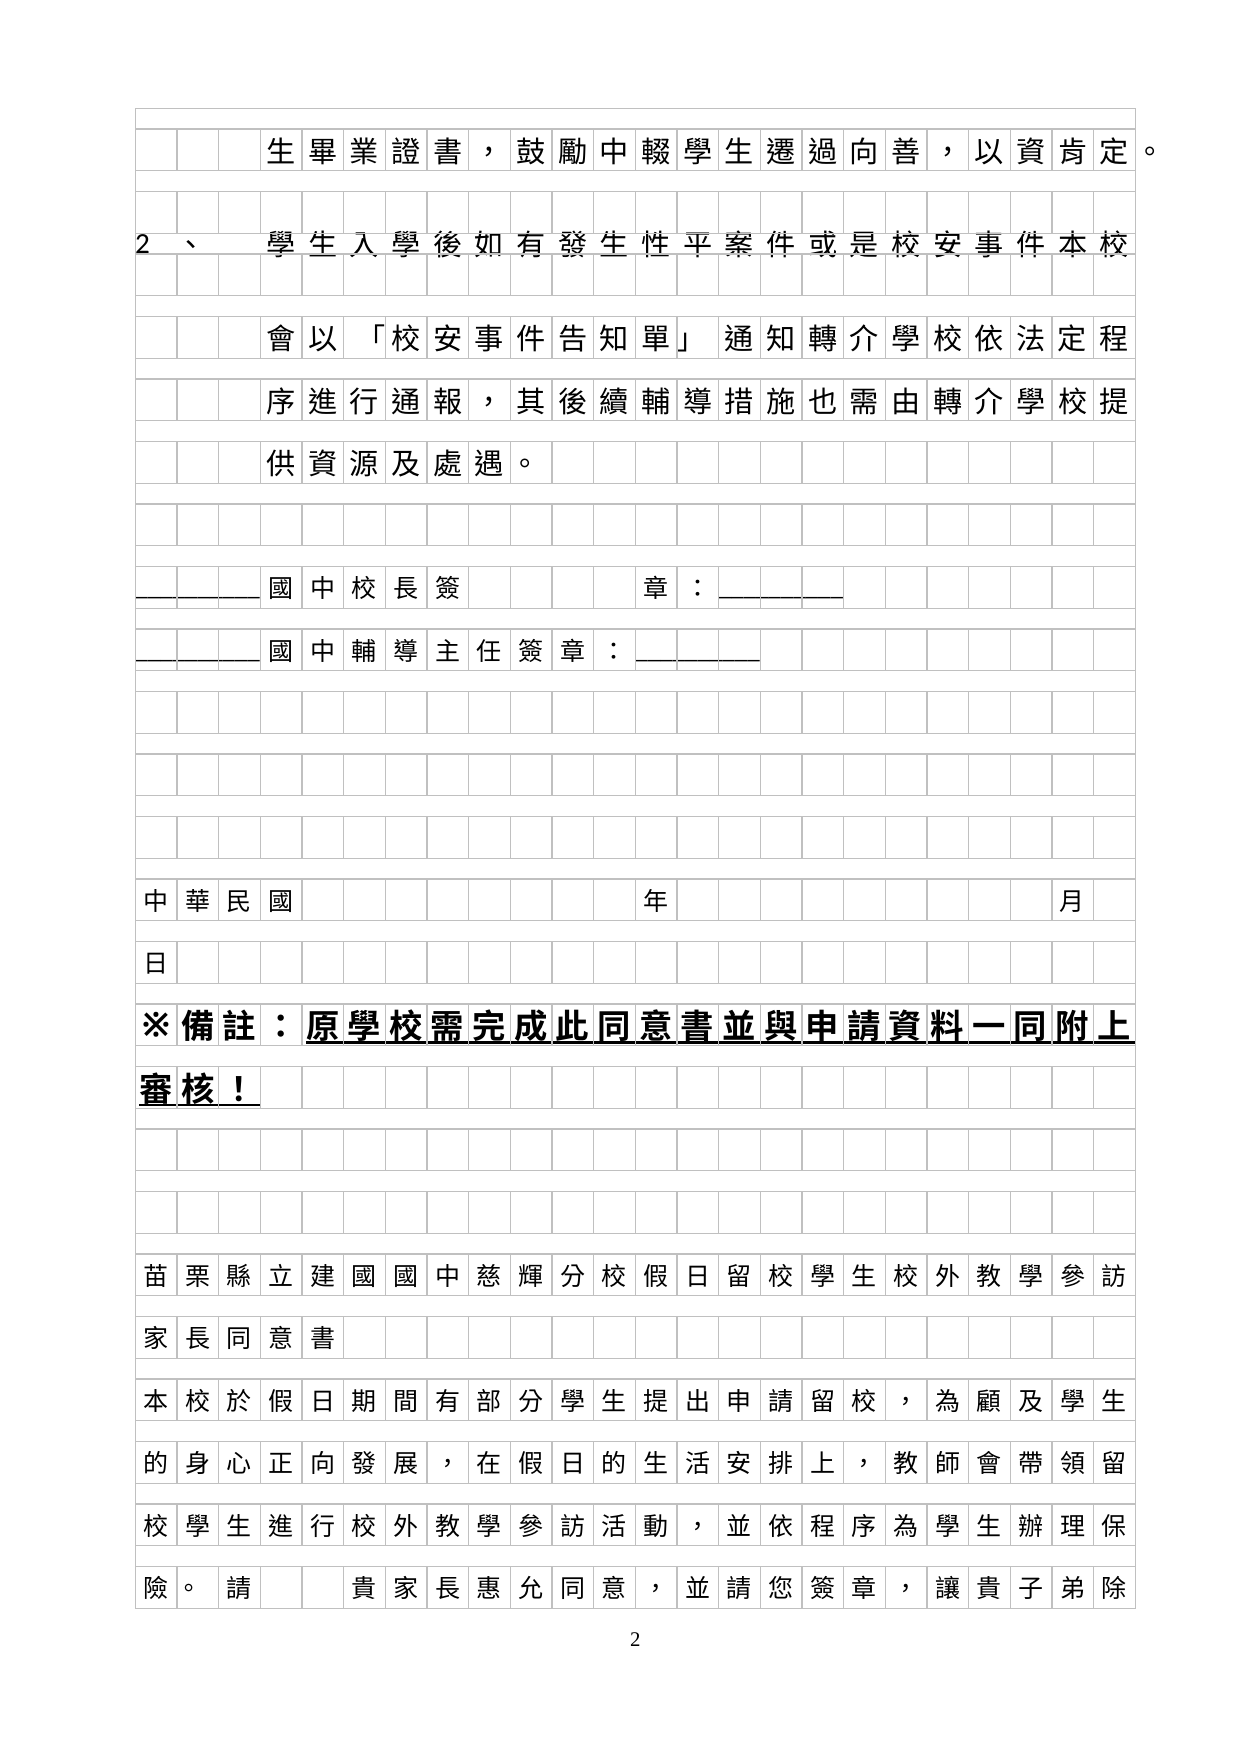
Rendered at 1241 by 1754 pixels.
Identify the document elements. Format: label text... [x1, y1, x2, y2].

text 輝 [511, 1255, 551, 1295]
list 學生入學後如有發生性平案件或是校安事件本校會以「校安事件告知單」通知轉介學校依法定程序進行通報，其後續輔導措施也需由轉介學校提供資源及處遇。 [219, 380, 260, 420]
list 學生入學後如有發生性平案件或是校安事件本校會以「校安事件告知單」通知轉介學校依法定程序進行通報，其後續輔導措施也需由轉介學校提供資源及處遇。 [386, 192, 426, 233]
list 學生入學後如有發生性平案件或是校安事件本校會以「校安事件告知單」通知轉介學校依法定程序進行通報，其後續輔導措施也需由轉介學校提供資源及處遇。 [761, 380, 801, 420]
list 學生入學後如有發生性平案件或是校安事件本校會以「校安事件告知單」通知轉介學校依法定程序進行通報，其後續輔導措施也需由轉介學校提供資源及處遇。 [969, 192, 1010, 233]
list 學生入學後如有發生性平案件或是校安事件本校會以「校安事件告知單」通知轉介學校依法定程序進行通報，其後續輔導措施也需由轉介學校提供資源及處遇。 [178, 255, 218, 295]
list 學生入學後如有發生性平案件或是校安事件本校會以「校安事件告知單」通知轉介學校依法定程序進行通報，其後續輔導措施也需由轉介學校提供資源及處遇。 [803, 317, 843, 358]
list 學生入學後如有發生性平案件或是校安事件本校會以「校安事件告知單」通知轉介學校依法定程序進行通報，其後續輔導措施也需由轉介學校提供資源及處遇。 [899, 234, 987, 253]
text ※備註：原學校需完成此同意書並與申請資料一同附上審核！ [1019, 1015, 1040, 1041]
list 學生入學後如有發生性平案件或是校安事件本校會以「校安事件告知單」通知轉介學校依法定程序進行通報，其後續輔導措施也需由轉介學校提供資源及處遇。 [344, 380, 385, 420]
text ※備註：原學校需完成此同意書並與申請資料一同附上審核！ [219, 1005, 260, 1045]
text ※備註：原學校需完成此同意書並與申請資料一同附上審核！ [428, 1067, 468, 1108]
list 學生入學後如有發生性平案件或是校安事件本校會以「校安事件告知單」通知轉介學校依法定程序進行通報，其後續輔導措施也需由轉介學校提供資源及處遇。 [344, 255, 385, 295]
list 學生入學後如有發生性平案件或是校安事件本校會以「校安事件告知單」通知轉介學校依法定程序進行通報，其後續輔導措施也需由轉介學校提供資源及處遇。 [928, 442, 968, 483]
text [678, 1317, 718, 1358]
text __________國中校長簽 章：__________ [636, 567, 676, 608]
list 學生入學後如有發生性平案件或是校安事件本校會以「校安事件告知單」通知轉介學校依法定程序進行通報，其後續輔導措施也需由轉介學校提供資源及處遇。 [136, 317, 176, 358]
text [803, 942, 843, 983]
list 學生入學後如有發生性平案件或是校安事件本校會以「校安事件告知單」通知轉介學校依法定程序進行通報，其後續輔導措施也需由轉介學校提供資源及處遇。 [219, 255, 260, 295]
list 學生入學後如有發生性平案件或是校安事件本校會以「校安事件告知單」通知轉介學校依法定程序進行通報，其後續輔導措施也需由轉介學校提供資源及處遇。 [511, 192, 551, 233]
text 教 [969, 1255, 1010, 1295]
list 學生入學後如有發生性平案件或是校安事件本校會以「校安事件告知單」通知轉介學校依法定程序進行通報，其後續輔導措施也需由轉介學校提供資源及處遇。 [1094, 317, 1135, 358]
text ※備註：原學校需完成此同意書並與申請資料一同附上審核！ [178, 1067, 218, 1104]
list 學生入學後如有發生性平案件或是校安事件本校會以「校安事件告知單」通知轉介學校依法定程序進行通報，其後續輔導措施也需由轉介學校提供資源及處遇。 [886, 317, 926, 358]
list 學生入學後如有發生性平案件或是校安事件本校會以「校安事件告知單」通知轉介學校依法定程序進行通報，其後續輔導措施也需由轉介學校提供資源及處遇。 [428, 442, 468, 483]
text [969, 942, 1010, 983]
text [386, 942, 426, 983]
text [1011, 880, 1051, 920]
text ※備註：原學校需完成此同意書並與申請資料一同附上審核！ [1094, 1067, 1135, 1108]
text 校 [594, 1255, 635, 1295]
text 訪 [1094, 1255, 1135, 1295]
text ※備註：原學校需完成此同意書並與申請資料一同附上審核！ [719, 1067, 760, 1108]
list 學生入學後如有發生性平案件或是校安事件本校會以「校安事件告知單」通知轉介學校依法定程序進行通報，其後續輔導措施也需由轉介學校提供資源及處遇。 [636, 380, 676, 420]
text __________國中輔導主任簽章：__________ [1011, 630, 1051, 670]
list 學生入學後如有發生性平案件或是校安事件本校會以「校安事件告知單」通知轉介學校依法定程序進行通報，其後續輔導措施也需由轉介學校提供資源及處遇。 [386, 317, 426, 358]
list 學生入學後如有發生性平案件或是校安事件本校會以「校安事件告知單」通知轉介學校依法定程序進行通報，其後續輔導措施也需由轉介學校提供資源及處遇。 [678, 380, 718, 420]
text __________國中校長簽 章：__________ [428, 567, 468, 608]
text 校 [761, 1255, 801, 1295]
text __________國中校長簽 章：__________ [969, 567, 1010, 608]
text ※備註：原學校需完成此同意書並與申請資料一同附上審核！ [386, 1067, 426, 1108]
list 學生入學後如有發生性平案件或是校安事件本校會以「校安事件告知單」通知轉介學校依法定程序進行通報，其後續輔導措施也需由轉介學校提供資源及處遇。 [928, 317, 968, 358]
text [719, 942, 760, 983]
text __________國中輔導主任簽章：__________ [511, 630, 551, 670]
list 學生入學後如有發生性平案件或是校安事件本校會以「校安事件告知單」通知轉介學校依法定程序進行通報，其後續輔導措施也需由轉介學校提供資源及處遇。 [553, 317, 593, 358]
text [928, 880, 968, 920]
list 學生入學後如有發生性平案件或是校安事件本校會以「校安事件告知單」通知轉介學校依法定程序進行通報，其後續輔導措施也需由轉介學校提供資源及處遇。 [386, 442, 426, 483]
text 參 [1053, 1255, 1093, 1295]
list 學生入學後如有發生性平案件或是校安事件本校會以「校安事件告知單」通知轉介學校依法定程序進行通報，其後續輔導措施也需由轉介學校提供資源及處遇。 [553, 442, 593, 483]
list 學生入學後如有發生性平案件或是校安事件本校會以「校安事件告知單」通知轉介學校依法定程序進行通報，其後續輔導措施也需由轉介學校提供資源及處遇。 [886, 442, 926, 483]
list 學生入學後如有發生性平案件或是校安事件本校會以「校安事件告知單」通知轉介學校依法定程序進行通報，其後續輔導措施也需由轉介學校提供資源及處遇。 [719, 380, 760, 420]
list 學生入學後如有發生性平案件或是校安事件本校會以「校安事件告知單」通知轉介學校依法定程序進行通報，其後續輔導措施也需由轉介學校提供資源及處遇。 [803, 380, 843, 420]
text __________國中輔導主任簽章：__________ [428, 630, 468, 670]
list 學生入學後如有發生性平案件或是校安事件本校會以「校安事件告知單」通知轉介學校依法定程序進行通報，其後續輔導措施也需由轉介學校提供資源及處遇。 [136, 296, 1135, 316]
text 國 [386, 1255, 426, 1295]
text 國 [261, 880, 301, 920]
text [1053, 942, 1093, 983]
text __________國中校長簽 章：__________ [219, 567, 260, 608]
text ※備註：原學校需完成此同意書並與申請資料一同附上審核！ [178, 1005, 218, 1045]
text [511, 942, 551, 983]
text [553, 1317, 593, 1358]
text __________國中輔導主任簽章：__________ [969, 630, 1010, 670]
text 中 [136, 880, 176, 920]
list 學生入學後如有發生性平案件或是校安事件本校會以「校安事件告知單」通知轉介學校依法定程序進行通報，其後續輔導措施也需由轉介學校提供資源及處遇。 [1053, 317, 1093, 358]
text [386, 880, 426, 920]
list 學生入學後如有發生性平案件或是校安事件本校會以「校安事件告知單」通知轉介學校依法定程序進行通報，其後續輔導措施也需由轉介學校提供資源及處遇。 [344, 442, 385, 483]
text ※備註：原學校需完成此同意書並與申請資料一同附上審核！ [136, 1005, 176, 1045]
list 學生入學後如有發生性平案件或是校安事件本校會以「校安事件告知單」通知轉介學校依法定程序進行通報，其後續輔導措施也需由轉介學校提供資源及處遇。 [428, 317, 468, 358]
text ※備註：原學校需完成此同意書並與申請資料一同附上審核！ [553, 1005, 593, 1041]
list 學生入學後如有發生性平案件或是校安事件本校會以「校安事件告知單」通知轉介學校依法定程序進行通報，其後續輔導措施也需由轉介學校提供資源及處遇。 [1011, 192, 1051, 233]
text __________國中校長簽 章：__________ [178, 567, 218, 608]
list 學生入學後如有發生性平案件或是校安事件本校會以「校安事件告知單」通知轉介學校依法定程序進行通報，其後續輔導措施也需由轉介學校提供資源及處遇。 [344, 192, 385, 233]
text __________國中校長簽 章：__________ [594, 567, 635, 608]
text [803, 880, 843, 920]
text [678, 942, 718, 983]
text __________國中校長簽 章：__________ [136, 546, 1135, 566]
text ※備註：原學校需完成此同意書並與申請資料一同附上審核！ [886, 1005, 926, 1041]
text ※備註：原學校需完成此同意書並與申請資料一同附上審核！ [1053, 1005, 1093, 1041]
text __________國中輔導主任簽章：__________ [136, 609, 1135, 628]
text [719, 1317, 760, 1358]
list 學生入學後如有發生性平案件或是校安事件本校會以「校安事件告知單」通知轉介學校依法定程序進行通報，其後續輔導措施也需由轉介學校提供資源及處遇。 [303, 255, 343, 295]
text 苗 [136, 1255, 176, 1295]
list 學生入學後如有發生性平案件或是校安事件本校會以「校安事件告知單」通知轉介學校依法定程序進行通報，其後續輔導措施也需由轉介學校提供資源及處遇。 [469, 442, 510, 483]
text [511, 880, 551, 920]
list 學生入學後如有發生性平案件或是校安事件本校會以「校安事件告知單」通知轉介學校依法定程序進行通報，其後續輔導措施也需由轉介學校提供資源及處遇。 [386, 380, 426, 420]
text ※備註：原學校需完成此同意書並與申請資料一同附上審核！ [344, 1067, 385, 1108]
list 學生入學後如有發生性平案件或是校安事件本校會以「校安事件告知單」通知轉介學校依法定程序進行通報，其後續輔導措施也需由轉介學校提供資源及處遇。 [1011, 442, 1051, 483]
list 學生入學後如有發生性平案件或是校安事件本校會以「校安事件告知單」通知轉介學校依法定程序進行通報，其後續輔導措施也需由轉介學校提供資源及處遇。 [219, 192, 260, 233]
text 栗 [178, 1255, 218, 1295]
text 國 [344, 1255, 385, 1295]
list 學生入學後如有發生性平案件或是校安事件本校會以「校安事件告知單」通知轉介學校依法定程序進行通報，其後續輔導措施也需由轉介學校提供資源及處遇。 [1094, 442, 1135, 483]
list 學生入學後如有發生性平案件或是校安事件本校會以「校安事件告知單」通知轉介學校依法定程序進行通報，其後續輔導措施也需由轉介學校提供資源及處遇。 [303, 380, 343, 420]
text __________國中輔導主任簽章：__________ [469, 630, 510, 670]
text __________國中校長簽 章：__________ [511, 567, 551, 608]
list 學生入學後如有發生性平案件或是校安事件本校會以「校安事件告知單」通知轉介學校依法定程序進行通報，其後續輔導措施也需由轉介學校提供資源及處遇。 [386, 255, 426, 295]
list 學生入學後如有發生性平案件或是校安事件本校會以「校安事件告知單」通知轉介學校依法定程序進行通報，其後續輔導措施也需由轉介學校提供資源及處遇。 [1053, 380, 1093, 420]
list 學生入學後如有發生性平案件或是校安事件本校會以「校安事件告知單」通知轉介學校依法定程序進行通報，其後續輔導措施也需由轉介學校提供資源及處遇。 [553, 192, 593, 233]
text ※備註：原學校需完成此同意書並與申請資料一同附上審核！ [303, 1067, 343, 1108]
text [928, 1317, 968, 1358]
list 本校承諾該生於慈輝分校就讀期間，若發生適應不良之情形時，同意立即讓該生轉回原校就讀，以保障學生受教權益。若該生於慈輝分校順利完成學業，本校將優先尊重慈輝分校之建議核發該生畢業證書，鼓勵中輟學生遷過向善，以資肯定。 [136, 109, 1135, 128]
text __________國中校長簽 章：__________ [469, 567, 510, 608]
list 學生入學後如有發生性平案件或是校安事件本校會以「校安事件告知單」通知轉介學校依法定程序進行通報，其後續輔導措施也需由轉介學校提供資源及處遇。 [178, 192, 218, 233]
list 學生入學後如有發生性平案件或是校安事件本校會以「校安事件告知單」通知轉介學校依法定程序進行通報，其後續輔導措施也需由轉介學校提供資源及處遇。 [553, 255, 593, 295]
text ※備註：原學校需完成此同意書並與申請資料一同附上審核！ [1094, 1005, 1135, 1041]
text __________國中輔導主任簽章：__________ [844, 630, 885, 670]
list 學生入學後如有發生性平案件或是校安事件本校會以「校安事件告知單」通知轉介學校依法定程序進行通報，其後續輔導措施也需由轉介學校提供資源及處遇。 [594, 317, 635, 358]
text [261, 942, 301, 983]
text __________國中校長簽 章：__________ [303, 567, 343, 608]
text ※備註：原學校需完成此同意書並與申請資料一同附上審核！ [719, 1005, 760, 1041]
list 學生入學後如有發生性平案件或是校安事件本校會以「校安事件告知單」通知轉介學校依法定程序進行通報，其後續輔導措施也需由轉介學校提供資源及處遇。 [719, 317, 760, 358]
text ※備註：原學校需完成此同意書並與申請資料一同附上審核！ [761, 1005, 801, 1041]
text __________國中輔導主任簽章：__________ [928, 630, 968, 670]
text __________國中校長簽 章：__________ [136, 567, 176, 608]
text 生 [844, 1255, 885, 1295]
text ※備註：原學校需完成此同意書並與申請資料一同附上審核！ [219, 1067, 260, 1104]
text ※備註：原學校需完成此同意書並與申請資料一同附上審核！ [1011, 1067, 1051, 1108]
list 學生入學後如有發生性平案件或是校安事件本校會以「校安事件告知單」通知轉介學校依法定程序進行通報，其後續輔導措施也需由轉介學校提供資源及處遇。 [761, 255, 801, 295]
text ※備註：原學校需完成此同意書並與申請資料一同附上審核！ [386, 1005, 426, 1041]
text 建 [303, 1255, 343, 1295]
text ※備註：原學校需完成此同意書並與申請資料一同附上審核！ [1011, 1005, 1051, 1041]
text [761, 1317, 801, 1358]
text ※備註：原學校需完成此同意書並與申請資料一同附上審核！ [678, 1067, 718, 1108]
text 縣 [219, 1255, 260, 1295]
text __________國中輔導主任簽章：__________ [1053, 630, 1093, 670]
list 學生入學後如有發生性平案件或是校安事件本校會以「校安事件告知單」通知轉介學校依法定程序進行通報，其後續輔導措施也需由轉介學校提供資源及處遇。 [844, 442, 885, 483]
list 學生入學後如有發生性平案件或是校安事件本校會以「校安事件告知單」通知轉介學校依法定程序進行通報，其後續輔導措施也需由轉介學校提供資源及處遇。 [719, 192, 760, 233]
text __________國中校長簽 章：__________ [553, 567, 593, 608]
text [928, 942, 968, 983]
text [594, 942, 635, 983]
list 學生入學後如有發生性平案件或是校安事件本校會以「校安事件告知單」通知轉介學校依法定程序進行通報，其後續輔導措施也需由轉介學校提供資源及處遇。 [219, 442, 260, 483]
text __________國中輔導主任簽章：__________ [344, 630, 385, 670]
text [553, 942, 593, 983]
text [886, 880, 926, 920]
list 學生入學後如有發生性平案件或是校安事件本校會以「校安事件告知單」通知轉介學校依法定程序進行通報，其後續輔導措施也需由轉介學校提供資源及處遇。 [969, 442, 1010, 483]
list 學生入學後如有發生性平案件或是校安事件本校會以「校安事件告知單」通知轉介學校依法定程序進行通報，其後續輔導措施也需由轉介學校提供資源及處遇。 [178, 317, 218, 358]
list 學生入學後如有發生性平案件或是校安事件本校會以「校安事件告知單」通知轉介學校依法定程序進行通報，其後續輔導措施也需由轉介學校提供資源及處遇。 [886, 255, 926, 295]
text [636, 1317, 676, 1358]
list 學生入學後如有發生性平案件或是校安事件本校會以「校安事件告知單」通知轉介學校依法定程序進行通報，其後續輔導措施也需由轉介學校提供資源及處遇。 [1053, 192, 1093, 233]
list 學生入學後如有發生性平案件或是校安事件本校會以「校安事件告知單」通知轉介學校依法定程序進行通報，其後續輔導措施也需由轉介學校提供資源及處遇。 [761, 192, 801, 233]
list 學生入學後如有發生性平案件或是校安事件本校會以「校安事件告知單」通知轉介學校依法定程序進行通報，其後續輔導措施也需由轉介學校提供資源及處遇。 [136, 421, 1135, 441]
text [553, 880, 593, 920]
text [636, 942, 676, 983]
text __________國中輔導主任簽章：__________ [553, 630, 593, 670]
text 學 [803, 1255, 843, 1295]
text ※備註：原學校需完成此同意書並與申請資料一同附上審核！ [594, 1005, 635, 1041]
text [428, 1317, 468, 1358]
list 學生入學後如有發生性平案件或是校安事件本校會以「校安事件告知單」通知轉介學校依法定程序進行通報，其後續輔導措施也需由轉介學校提供資源及處遇。 [928, 192, 968, 233]
text 本校於假日期間有部分學生提出申請留校，為顧及學生的身心正向發展，在假日的生活安排上，教師會帶領留校學生進行校外教學參訪活動，並依程序為學生辦理保險。請 貴家長惠允同意，並請您簽章，讓貴子弟除了有課業上的學習機會，同樣也能在人際關係有良好的互動，並能為將來的人生道路開拓更寬廣的視野，以期達到教學成效，更進而遂行本校所成立之宗旨。 [136, 1484, 1135, 1503]
list 學生入學後如有發生性平案件或是校安事件本校會以「校安事件告知單」通知轉介學校依法定程序進行通報，其後續輔導措施也需由轉介學校提供資源及處遇。 [1094, 255, 1135, 295]
list 學生入學後如有發生性平案件或是校安事件本校會以「校安事件告知單」通知轉介學校依法定程序進行通報，其後續輔導措施也需由轉介學校提供資源及處遇。 [844, 255, 885, 295]
list 學生入學後如有發生性平案件或是校安事件本校會以「校安事件告知單」通知轉介學校依法定程序進行通報，其後續輔導措施也需由轉介學校提供資源及處遇。 [594, 442, 635, 483]
text ※備註：原學校需完成此同意書並與申請資料一同附上審核！ [1053, 1067, 1093, 1108]
list 學生入學後如有發生性平案件或是校安事件本校會以「校安事件告知單」通知轉介學校依法定程序進行通報，其後續輔導措施也需由轉介學校提供資源及處遇。 [678, 255, 718, 295]
list 學生入學後如有發生性平案件或是校安事件本校會以「校安事件告知單」通知轉介學校依法定程序進行通報，其後續輔導措施也需由轉介學校提供資源及處遇。 [261, 380, 301, 420]
text [469, 942, 510, 983]
text [761, 880, 801, 920]
list 學生入學後如有發生性平案件或是校安事件本校會以「校安事件告知單」通知轉介學校依法定程序進行通報，其後續輔導措施也需由轉介學校提供資源及處遇。 [303, 192, 343, 233]
list 學生入學後如有發生性平案件或是校安事件本校會以「校安事件告知單」通知轉介學校依法定程序進行通報，其後續輔導措施也需由轉介學校提供資源及處遇。 [136, 192, 176, 233]
text 本校於假日期間有部分學生提出申請留校，為顧及學生的身心正向發展，在假日的生活安排上，教師會帶領留校學生進行校外教學參訪活動，並依程序為學生辦理保險。請 貴家長惠允同意，並請您簽章，讓貴子弟除了有課業上的學習機會，同樣也能在人際關係有良好的互動，並能為將來的人生道路開拓更寬廣的視野，以期達到教學成效，更進而遂行本校所成立之宗旨。 [136, 1359, 1135, 1378]
text 年 [636, 880, 676, 920]
text [678, 880, 718, 920]
list 學生入學後如有發生性平案件或是校安事件本校會以「校安事件告知單」通知轉介學校依法定程序進行通報，其後續輔導措施也需由轉介學校提供資源及處遇。 [844, 380, 885, 420]
list 學生入學後如有發生性平案件或是校安事件本校會以「校安事件告知單」通知轉介學校依法定程序進行通報，其後續輔導措施也需由轉介學校提供資源及處遇。 [219, 317, 260, 358]
list 學生入學後如有發生性平案件或是校安事件本校會以「校安事件告知單」通知轉介學校依法定程序進行通報，其後續輔導措施也需由轉介學校提供資源及處遇。 [365, 234, 446, 253]
list 學生入學後如有發生性平案件或是校安事件本校會以「校安事件告知單」通知轉介學校依法定程序進行通報，其後續輔導措施也需由轉介學校提供資源及處遇。 [594, 255, 635, 295]
list 學生入學後如有發生性平案件或是校安事件本校會以「校安事件告知單」通知轉介學校依法定程序進行通報，其後續輔導措施也需由轉介學校提供資源及處遇。 [636, 442, 676, 483]
text [136, 1234, 1135, 1253]
list 學生入學後如有發生性平案件或是校安事件本校會以「校安事件告知單」通知轉介學校依法定程序進行通報，其後續輔導措施也需由轉介學校提供資源及處遇。 [178, 380, 218, 420]
text [1011, 1317, 1051, 1358]
list 學生入學後如有發生性平案件或是校安事件本校會以「校安事件告知單」通知轉介學校依法定程序進行通報，其後續輔導措施也需由轉介學校提供資源及處遇。 [719, 442, 760, 483]
text __________國中校長簽 章：__________ [803, 567, 843, 608]
text ※備註：原學校需完成此同意書並與申請資料一同附上審核！ [594, 1067, 635, 1108]
text [386, 1317, 426, 1358]
text 本校於假日期間有部分學生提出申請留校，為顧及學生的身心正向發展，在假日的生活安排上，教師會帶領留校學生進行校外教學參訪活動，並依程序為學生辦理保險。請 貴家長惠允同意，並請您簽章，讓貴子弟除了有課業上的學習機會，同樣也能在人際關係有良好的互動，並能為將來的人生道路開拓更寬廣的視野，以期達到教學成效，更進而遂行本校所成立之宗旨。 [136, 1546, 1135, 1566]
text [1094, 1317, 1135, 1358]
text ※備註：原學校需完成此同意書並與申請資料一同附上審核！ [261, 1005, 301, 1045]
text [511, 1317, 551, 1358]
text __________國中校長簽 章：__________ [344, 567, 385, 608]
text __________國中輔導主任簽章：__________ [636, 630, 676, 670]
list 學生入學後如有發生性平案件或是校安事件本校會以「校安事件告知單」通知轉介學校依法定程序進行通報，其後續輔導措施也需由轉介學校提供資源及處遇。 [428, 255, 468, 295]
list 學生入學後如有發生性平案件或是校安事件本校會以「校安事件告知單」通知轉介學校依法定程序進行通報，其後續輔導措施也需由轉介學校提供資源及處遇。 [261, 442, 301, 483]
text __________國中校長簽 章：__________ [261, 567, 301, 608]
text ※備註：原學校需完成此同意書並與申請資料一同附上審核！ [928, 1005, 968, 1041]
text ※備註：原學校需完成此同意書並與申請資料一同附上審核！ [886, 1067, 926, 1108]
text ※備註：原學校需完成此同意書並與申請資料一同附上審核！ [136, 1046, 1135, 1066]
list 學生入學後如有發生性平案件或是校安事件本校會以「校安事件告知單」通知轉介學校依法定程序進行通報，其後續輔導措施也需由轉介學校提供資源及處遇。 [594, 192, 635, 233]
list 學生入學後如有發生性平案件或是校安事件本校會以「校安事件告知單」通知轉介學校依法定程序進行通報，其後續輔導措施也需由轉介學校提供資源及處遇。 [886, 192, 926, 233]
text __________國中輔導主任簽章：__________ [1094, 630, 1135, 670]
text ※備註：原學校需完成此同意書並與申請資料一同附上審核！ [303, 1005, 343, 1045]
text 中 [428, 1255, 468, 1295]
text ※備註：原學校需完成此同意書並與申請資料一同附上審核！ [678, 1005, 718, 1041]
text [594, 880, 635, 920]
text [136, 859, 1135, 878]
list 學生入學後如有發生性平案件或是校安事件本校會以「校安事件告知單」通知轉介學校依法定程序進行通報，其後續輔導措施也需由轉介學校提供資源及處遇。 [1011, 317, 1051, 358]
list 學生入學後如有發生性平案件或是校安事件本校會以「校安事件告知單」通知轉介學校依法定程序進行通報，其後續輔導措施也需由轉介學校提供資源及處遇。 [844, 317, 885, 358]
list 學生入學後如有發生性平案件或是校安事件本校會以「校安事件告知單」通知轉介學校依法定程序進行通報，其後續輔導措施也需由轉介學校提供資源及處遇。 [803, 255, 843, 295]
list 學生入學後如有發生性平案件或是校安事件本校會以「校安事件告知單」通知轉介學校依法定程序進行通報，其後續輔導措施也需由轉介學校提供資源及處遇。 [511, 380, 551, 420]
list 學生入學後如有發生性平案件或是校安事件本校會以「校安事件告知單」通知轉介學校依法定程序進行通報，其後續輔導措施也需由轉介學校提供資源及處遇。 [469, 192, 510, 233]
text __________國中輔導主任簽章：__________ [803, 630, 843, 670]
list 學生入學後如有發生性平案件或是校安事件本校會以「校安事件告知單」通知轉介學校依法定程序進行通報，其後續輔導措施也需由轉介學校提供資源及處遇。 [761, 317, 801, 358]
text ※備註：原學校需完成此同意書並與申請資料一同附上審核！ [844, 1005, 885, 1041]
list 學生入學後如有發生性平案件或是校安事件本校會以「校安事件告知單」通知轉介學校依法定程序進行通報，其後續輔導措施也需由轉介學校提供資源及處遇。 [553, 380, 593, 420]
text [969, 880, 1010, 920]
list 學生入學後如有發生性平案件或是校安事件本校會以「校安事件告知單」通知轉介學校依法定程序進行通報，其後續輔導措施也需由轉介學校提供資源及處遇。 [594, 380, 635, 420]
list 學生入學後如有發生性平案件或是校安事件本校會以「校安事件告知單」通知轉介學校依法定程序進行通報，其後續輔導措施也需由轉介學校提供資源及處遇。 [969, 255, 1010, 295]
list 學生入學後如有發生性平案件或是校安事件本校會以「校安事件告知單」通知轉介學校依法定程序進行通報，其後續輔導措施也需由轉介學校提供資源及處遇。 [261, 317, 301, 358]
text __________國中校長簽 章：__________ [1053, 567, 1093, 608]
text 留 [719, 1255, 760, 1295]
list 學生入學後如有發生性平案件或是校安事件本校會以「校安事件告知單」通知轉介學校依法定程序進行通報，其後續輔導措施也需由轉介學校提供資源及處遇。 [636, 255, 676, 295]
text 假 [636, 1255, 676, 1295]
text [719, 880, 760, 920]
text [136, 921, 1135, 941]
list 學生入學後如有發生性平案件或是校安事件本校會以「校安事件告知單」通知轉介學校依法定程序進行通報，其後續輔導措施也需由轉介學校提供資源及處遇。 [178, 442, 218, 483]
text [428, 880, 468, 920]
list 學生入學後如有發生性平案件或是校安事件本校會以「校安事件告知單」通知轉介學校依法定程序進行通報，其後續輔導措施也需由轉介學校提供資源及處遇。 [1011, 380, 1051, 420]
text __________國中輔導主任簽章：__________ [136, 630, 176, 670]
text ※備註：原學校需完成此同意書並與申請資料一同附上審核！ [469, 1067, 510, 1108]
text ※備註：原學校需完成此同意書並與申請資料一同附上審核！ [136, 984, 1135, 1003]
text [1094, 942, 1135, 983]
text [344, 880, 385, 920]
text 意 [261, 1317, 301, 1358]
list 學生入學後如有發生性平案件或是校安事件本校會以「校安事件告知單」通知轉介學校依法定程序進行通報，其後續輔導措施也需由轉介學校提供資源及處遇。 [1094, 380, 1135, 420]
text __________國中校長簽 章：__________ [386, 567, 426, 608]
list 學生入學後如有發生性平案件或是校安事件本校會以「校安事件告知單」通知轉介學校依法定程序進行通報，其後續輔導措施也需由轉介學校提供資源及處遇。 [886, 380, 926, 420]
text [428, 942, 468, 983]
list 學生入學後如有發生性平案件或是校安事件本校會以「校安事件告知單」通知轉介學校依法定程序進行通報，其後續輔導措施也需由轉介學校提供資源及處遇。 [469, 380, 510, 420]
list 學生入學後如有發生性平案件或是校安事件本校會以「校安事件告知單」通知轉介學校依法定程序進行通報，其後續輔導措施也需由轉介學校提供資源及處遇。 [678, 192, 718, 233]
list 學生入學後如有發生性平案件或是校安事件本校會以「校安事件告知單」通知轉介學校依法定程序進行通報，其後續輔導措施也需由轉介學校提供資源及處遇。 [844, 192, 885, 233]
text [469, 1317, 510, 1358]
text __________國中輔導主任簽章：__________ [219, 630, 260, 670]
text 同 [219, 1317, 260, 1358]
list 學生入學後如有發生性平案件或是校安事件本校會以「校安事件告知單」通知轉介學校依法定程序進行通報，其後續輔導措施也需由轉介學校提供資源及處遇。 [428, 380, 468, 420]
text ※備註：原學校需完成此同意書並與申請資料一同附上審核！ [136, 1067, 176, 1108]
text 書 [303, 1317, 343, 1358]
text [303, 880, 343, 920]
text ※備註：原學校需完成此同意書並與申請資料一同附上審核！ [803, 1067, 843, 1108]
text __________國中輔導主任簽章：__________ [386, 630, 426, 670]
text ※備註：原學校需完成此同意書並與申請資料一同附上審核！ [761, 1067, 801, 1108]
text [1094, 880, 1135, 920]
text __________國中輔導主任簽章：__________ [719, 630, 760, 670]
list 學生入學後如有發生性平案件或是校安事件本校會以「校安事件告知單」通知轉介學校依法定程序進行通報，其後續輔導措施也需由轉介學校提供資源及處遇。 [344, 317, 385, 358]
text [344, 1317, 385, 1358]
list 學生入學後如有發生性平案件或是校安事件本校會以「校安事件告知單」通知轉介學校依法定程序進行通報，其後續輔導措施也需由轉介學校提供資源及處遇。 [719, 255, 760, 295]
list 學生入學後如有發生性平案件或是校安事件本校會以「校安事件告知單」通知轉介學校依法定程序進行通報，其後續輔導措施也需由轉介學校提供資源及處遇。 [140, 234, 321, 253]
text ※備註：原學校需完成此同意書並與申請資料一同附上審核！ [969, 1067, 1010, 1108]
list 學生入學後如有發生性平案件或是校安事件本校會以「校安事件告知單」通知轉介學校依法定程序進行通報，其後續輔導措施也需由轉介學校提供資源及處遇。 [428, 192, 468, 233]
text ※備註：原學校需完成此同意書並與申請資料一同附上審核！ [511, 1005, 551, 1041]
text ※備註：原學校需完成此同意書並與申請資料一同附上審核！ [636, 1005, 676, 1041]
list 學生入學後如有發生性平案件或是校安事件本校會以「校安事件告知單」通知轉介學校依法定程序進行通報，其後續輔導措施也需由轉介學校提供資源及處遇。 [136, 255, 176, 295]
text [844, 1317, 885, 1358]
text __________國中校長簽 章：__________ [761, 567, 801, 608]
text __________國中輔導主任簽章：__________ [594, 630, 635, 670]
list 學生入學後如有發生性平案件或是校安事件本校會以「校安事件告知單」通知轉介學校依法定程序進行通報，其後續輔導措施也需由轉介學校提供資源及處遇。 [511, 317, 551, 358]
text ※備註：原學校需完成此同意書並與申請資料一同附上審核！ [636, 1067, 676, 1108]
text [469, 880, 510, 920]
text [136, 1296, 1135, 1316]
list 學生入學後如有發生性平案件或是校安事件本校會以「校安事件告知單」通知轉介學校依法定程序進行通報，其後續輔導措施也需由轉介學校提供資源及處遇。 [136, 359, 1135, 378]
text [1053, 1317, 1093, 1358]
text ※備註：原學校需完成此同意書並與申請資料一同附上審核！ [261, 1067, 301, 1108]
text ※備註：原學校需完成此同意書並與申請資料一同附上審核！ [803, 1005, 843, 1041]
text ※備註：原學校需完成此同意書並與申請資料一同附上審核！ [603, 1015, 624, 1041]
text 立 [261, 1255, 301, 1295]
list 學生入學後如有發生性平案件或是校安事件本校會以「校安事件告知單」通知轉介學校依法定程序進行通報，其後續輔導措施也需由轉介學校提供資源及處遇。 [261, 192, 301, 233]
list 學生入學後如有發生性平案件或是校安事件本校會以「校安事件告知單」通知轉介學校依法定程序進行通報，其後續輔導措施也需由轉介學校提供資源及處遇。 [136, 171, 1135, 191]
list 學生入學後如有發生性平案件或是校安事件本校會以「校安事件告知單」通知轉介學校依法定程序進行通報，其後續輔導措施也需由轉介學校提供資源及處遇。 [469, 317, 510, 358]
text ※備註：原學校需完成此同意書並與申請資料一同附上審核！ [928, 1067, 968, 1108]
text __________國中校長簽 章：__________ [886, 567, 926, 608]
list 學生入學後如有發生性平案件或是校安事件本校會以「校安事件告知單」通知轉介學校依法定程序進行通報，其後續輔導措施也需由轉介學校提供資源及處遇。 [803, 442, 843, 483]
text 日 [136, 942, 176, 983]
list 學生入學後如有發生性平案件或是校安事件本校會以「校安事件告知單」通知轉介學校依法定程序進行通報，其後續輔導措施也需由轉介學校提供資源及處遇。 [1053, 442, 1093, 483]
text [761, 942, 801, 983]
text 外 [928, 1255, 968, 1295]
list 學生入學後如有發生性平案件或是校安事件本校會以「校安事件告知單」通知轉介學校依法定程序進行通報，其後續輔導措施也需由轉介學校提供資源及處遇。 [761, 442, 801, 483]
text __________國中輔導主任簽章：__________ [886, 630, 926, 670]
text 慈 [469, 1255, 510, 1295]
text __________國中輔導主任簽章：__________ [178, 630, 218, 670]
list 學生入學後如有發生性平案件或是校安事件本校會以「校安事件告知單」通知轉介學校依法定程序進行通報，其後續輔導措施也需由轉介學校提供資源及處遇。 [636, 192, 676, 233]
text 分 [553, 1255, 593, 1295]
text ※備註：原學校需完成此同意書並與申請資料一同附上審核！ [511, 1067, 551, 1108]
text ※備註：原學校需完成此同意書並與申請資料一同附上審核！ [844, 1067, 885, 1108]
list 學生入學後如有發生性平案件或是校安事件本校會以「校安事件告知單」通知轉介學校依法定程序進行通報，其後續輔導措施也需由轉介學校提供資源及處遇。 [678, 317, 718, 358]
list 學生入學後如有發生性平案件或是校安事件本校會以「校安事件告知單」通知轉介學校依法定程序進行通報，其後續輔導措施也需由轉介學校提供資源及處遇。 [969, 317, 1010, 358]
text __________國中輔導主任簽章：__________ [261, 630, 301, 670]
text ※備註：原學校需完成此同意書並與申請資料一同附上審核！ [428, 1005, 468, 1041]
text [886, 1317, 926, 1358]
list 學生入學後如有發生性平案件或是校安事件本校會以「校安事件告知單」通知轉介學校依法定程序進行通報，其後續輔導措施也需由轉介學校提供資源及處遇。 [511, 255, 551, 295]
text ※備註：原學校需完成此同意書並與申請資料一同附上審核！ [469, 1005, 510, 1041]
list 學生入學後如有發生性平案件或是校安事件本校會以「校安事件告知單」通知轉介學校依法定程序進行通報，其後續輔導措施也需由轉介學校提供資源及處遇。 [303, 317, 343, 358]
text 月 [1053, 880, 1093, 920]
list 學生入學後如有發生性平案件或是校安事件本校會以「校安事件告知單」通知轉介學校依法定程序進行通報，其後續輔導措施也需由轉介學校提供資源及處遇。 [636, 317, 676, 358]
text 家 [136, 1317, 176, 1358]
list 學生入學後如有發生性平案件或是校安事件本校會以「校安事件告知單」通知轉介學校依法定程序進行通報，其後續輔導措施也需由轉介學校提供資源及處遇。 [1053, 255, 1093, 295]
text __________國中校長簽 章：__________ [719, 567, 760, 608]
text 日 [678, 1255, 718, 1295]
text [219, 942, 260, 983]
text 學 [1011, 1255, 1051, 1295]
text __________國中輔導主任簽章：__________ [678, 630, 718, 670]
text 本校於假日期間有部分學生提出申請留校，為顧及學生的身心正向發展，在假日的生活安排上，教師會帶領留校學生進行校外教學參訪活動，並依程序為學生辦理保險。請 貴家長惠允同意，並請您簽章，讓貴子弟除了有課業上的學習機會，同樣也能在人際關係有良好的互動，並能為將來的人生道路開拓更寬廣的視野，以期達到教學成效，更進而遂行本校所成立之宗旨。 [136, 1421, 1135, 1441]
text ※備註：原學校需完成此同意書並與申請資料一同附上審核！ [969, 1005, 1010, 1041]
text [1011, 942, 1051, 983]
text __________國中校長簽 章：__________ [1094, 567, 1135, 608]
text [344, 942, 385, 983]
text __________國中校長簽 章：__________ [1011, 567, 1051, 608]
text __________國中校長簽 章：__________ [928, 567, 968, 608]
text [303, 942, 343, 983]
text __________國中輔導主任簽章：__________ [303, 630, 343, 670]
list 學生入學後如有發生性平案件或是校安事件本校會以「校安事件告知單」通知轉介學校依法定程序進行通報，其後續輔導措施也需由轉介學校提供資源及處遇。 [928, 255, 968, 295]
text ※備註：原學校需完成此同意書並與申請資料一同附上審核！ [344, 1005, 385, 1041]
text 校 [886, 1255, 926, 1295]
text ※備註：原學校需完成此同意書並與申請資料一同附上審核！ [553, 1067, 593, 1108]
text __________國中輔導主任簽章：__________ [761, 630, 801, 670]
list 學生入學後如有發生性平案件或是校安事件本校會以「校安事件告知單」通知轉介學校依法定程序進行通報，其後續輔導措施也需由轉介學校提供資源及處遇。 [928, 380, 968, 420]
text __________國中校長簽 章：__________ [844, 567, 885, 608]
list 學生入學後如有發生性平案件或是校安事件本校會以「校安事件告知單」通知轉介學校依法定程序進行通報，其後續輔導措施也需由轉介學校提供資源及處遇。 [136, 380, 176, 420]
list 學生入學後如有發生性平案件或是校安事件本校會以「校安事件告知單」通知轉介學校依法定程序進行通報，其後續輔導措施也需由轉介學校提供資源及處遇。 [303, 442, 343, 483]
list 學生入學後如有發生性平案件或是校安事件本校會以「校安事件告知單」通知轉介學校依法定程序進行通報，其後續輔導措施也需由轉介學校提供資源及處遇。 [969, 380, 1010, 420]
text 長 [178, 1317, 218, 1358]
list 學生入學後如有發生性平案件或是校安事件本校會以「校安事件告知單」通知轉介學校依法定程序進行通報，其後續輔導措施也需由轉介學校提供資源及處遇。 [136, 442, 176, 483]
list 學生入學後如有發生性平案件或是校安事件本校會以「校安事件告知單」通知轉介學校依法定程序進行通報，其後續輔導措施也需由轉介學校提供資源及處遇。 [1011, 255, 1051, 295]
text [886, 942, 926, 983]
text 華 [178, 880, 218, 920]
list 學生入學後如有發生性平案件或是校安事件本校會以「校安事件告知單」通知轉介學校依法定程序進行通報，其後續輔導措施也需由轉介學校提供資源及處遇。 [469, 255, 510, 295]
list 學生入學後如有發生性平案件或是校安事件本校會以「校安事件告知單」通知轉介學校依法定程序進行通報，其後續輔導措施也需由轉介學校提供資源及處遇。 [511, 442, 551, 483]
list 學生入學後如有發生性平案件或是校安事件本校會以「校安事件告知單」通知轉介學校依法定程序進行通報，其後續輔導措施也需由轉介學校提供資源及處遇。 [678, 442, 718, 483]
text 民 [219, 880, 260, 920]
list 學生入學後如有發生性平案件或是校安事件本校會以「校安事件告知單」通知轉介學校依法定程序進行通報，其後續輔導措施也需由轉介學校提供資源及處遇。 [803, 192, 843, 233]
text __________國中校長簽 章：__________ [678, 567, 718, 608]
text [594, 1317, 635, 1358]
text [969, 1317, 1010, 1358]
list 學生入學後如有發生性平案件或是校安事件本校會以「校安事件告知單」通知轉介學校依法定程序進行通報，其後續輔導措施也需由轉介學校提供資源及處遇。 [1094, 192, 1135, 233]
text [178, 942, 218, 983]
text [803, 1317, 843, 1358]
text [844, 942, 885, 983]
text [844, 880, 885, 920]
list 學生入學後如有發生性平案件或是校安事件本校會以「校安事件告知單」通知轉介學校依法定程序進行通報，其後續輔導措施也需由轉介學校提供資源及處遇。 [261, 255, 301, 295]
